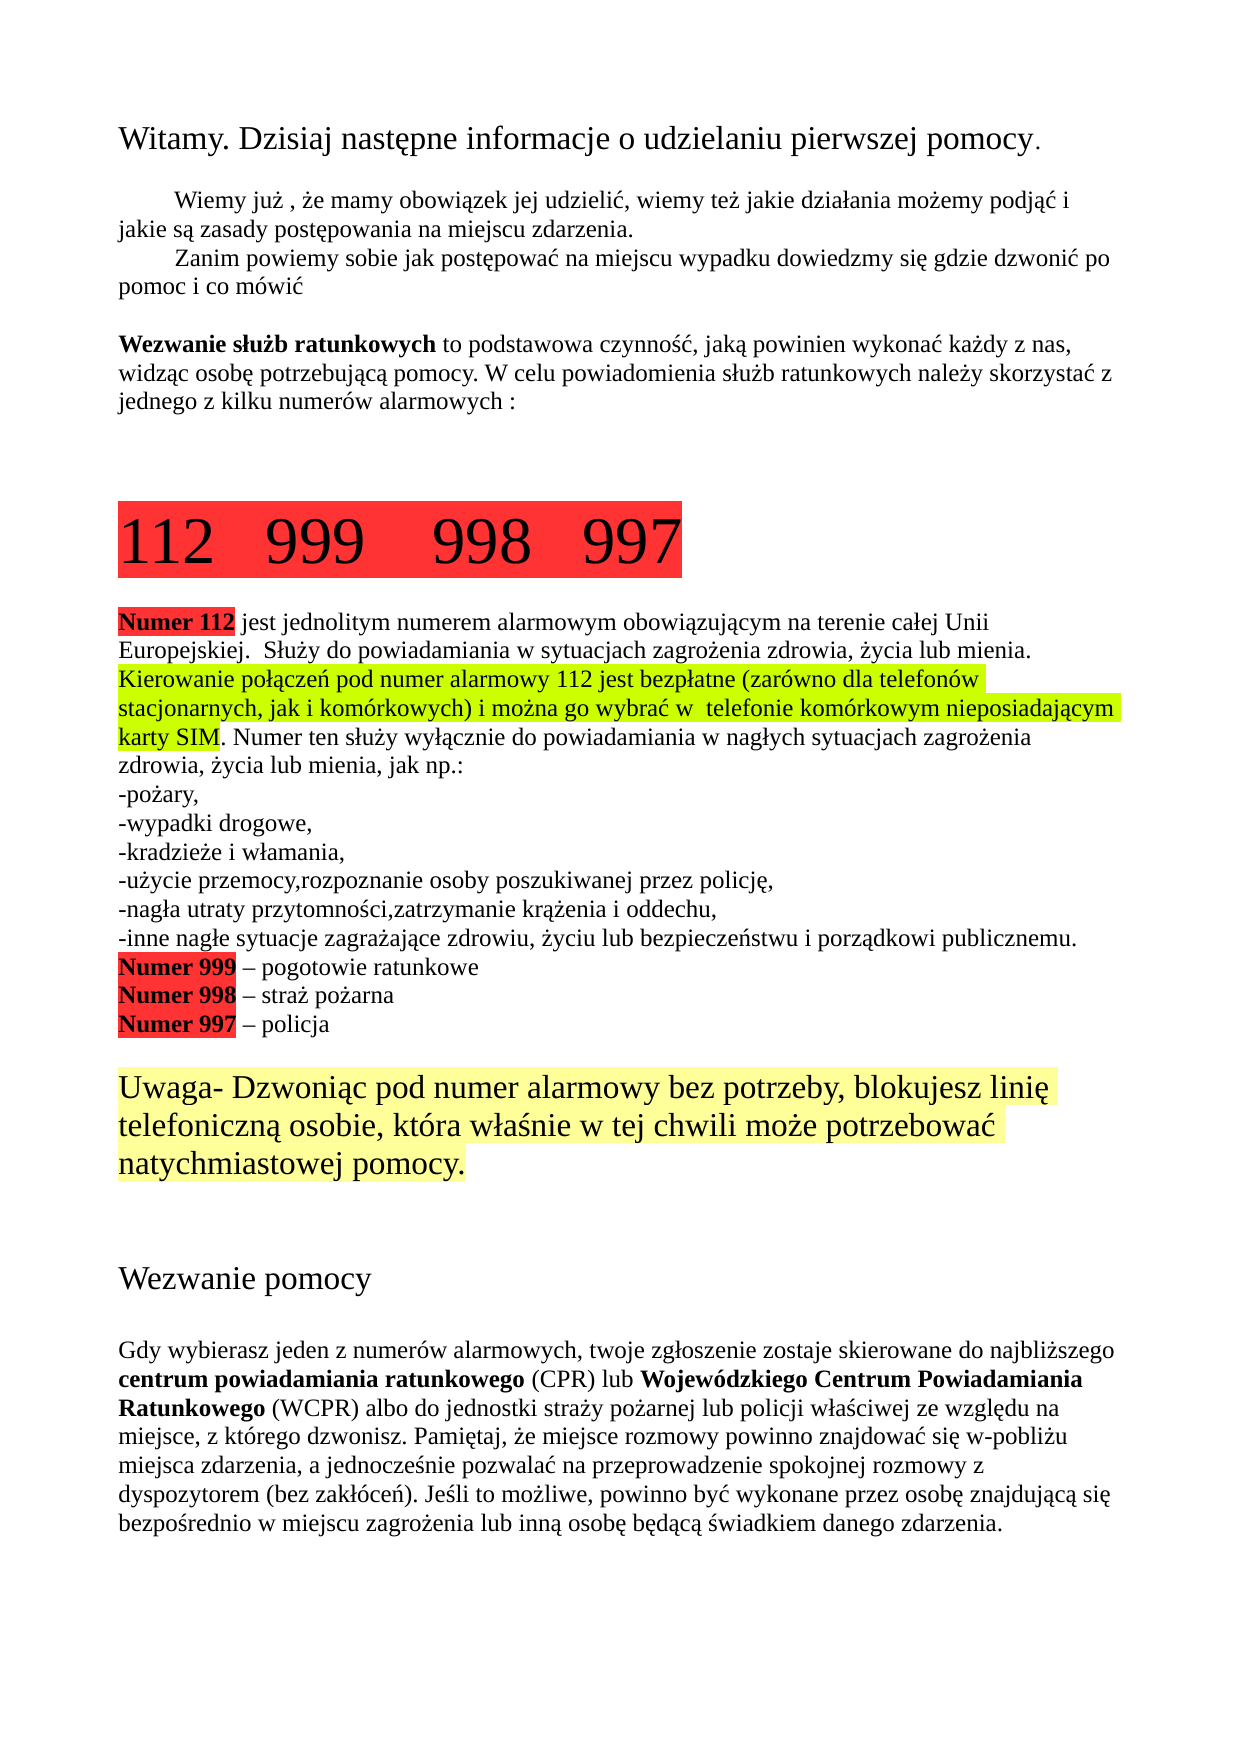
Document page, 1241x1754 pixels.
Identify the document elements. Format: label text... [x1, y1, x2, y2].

text Zanim powiemy sobie jak postępować na miejscu wypadku dowiedzmy się gdzie dzwonić po pomoc i co mówić [118, 243, 1122, 300]
text Wiemy już , że mamy obowiązek jej udzielić, wiemy też jakie działania możemy podjąć i jakie są zasady postępowania na miejscu zdarzenia. [118, 185, 1122, 243]
text Numer 112 jest jednolitym numerem alarmowym obowiązującym na terenie całej Unii Europejskiej. Służy do powiadamiania w sytuacjach zagrożenia zdrowia, życia lub mienia. Kierowanie połączeń pod numer alarmowy 112 jest bezpłatne (zarówno dla telefonów stacjonarnych, jak i komórkowych) i można go wybrać w telefonie komórkowym nieposiadającym karty SIM. Numer ten służy wyłącznie do powiadamiania w nagłych sytuacjach zagrożenia zdrowia, życia lub mienia, jak np.: [118, 607, 1122, 779]
text Wezwanie służb ratunkowych to podstawowa czynność, jaką powinien wykonać każdy z nas, widząc osobę potrzebującą pomocy. W celu powiadomienia służb ratunkowych należy skorzystać z jednego z kilku numerów alarmowych : [118, 329, 1122, 415]
text Wezwanie pomocy [118, 1258, 1122, 1297]
text Witamy. Dzisiaj następne informacje o udzielaniu pierwszej pomocy. [118, 118, 1122, 156]
text 112 999 998 997 [118, 501, 1122, 578]
text Uwaga- Dzwoniąc pod numer alarmowy bez potrzeby, blokujesz linię telefoniczną osobie, która właśnie w tej chwili może potrzebować natychmiastowej pomocy. [118, 1067, 1122, 1182]
text Numer 999 – pogotowie ratunkowe [118, 952, 1122, 981]
text -użycie przemocy,rozpoznanie osoby poszukiwanej przez policję, [118, 866, 1122, 894]
text -pożary, [118, 779, 1122, 808]
text Gdy wybierasz jeden z numerów alarmowych, twoje zgłoszenie zostaje skierowane do najbliższego centrum powiadamiania ratunkowego (CPR) lub Wojewódzkiego Centrum Powiadamiania Ratunkowego (WCPR) albo do jednostki straży pożarnej lub policji właściwej ze względu na miejsce, z którego dzwonisz. Pamiętaj, że miejsce rozmowy powinno znajdować się w-pobliżu miejsca zdarzenia, a jednocześnie pozwalać na przeprowadzenie spokojnej rozmowy z dyspozytorem (bez zakłóceń). Jeśli to możliwe, powinno być wykonane przez osobę znajdującą się bezpośrednio w miejscu zagrożenia lub inną osobę będącą świadkiem danego zdarzenia. [118, 1335, 1122, 1536]
text -inne nagłe sytuacje zagrażające zdrowiu, życiu lub bezpieczeństwu i porządkowi publicznemu. [118, 923, 1122, 952]
text -wypadki drogowe, [118, 808, 1122, 837]
text -kradzieże i włamania, [118, 837, 1122, 866]
text Numer 997 – policja [118, 1009, 1122, 1038]
text -nagła utraty przytomności,zatrzymanie krążenia i oddechu, [118, 894, 1122, 923]
text Numer 998 – straż pożarna [118, 981, 1122, 1009]
